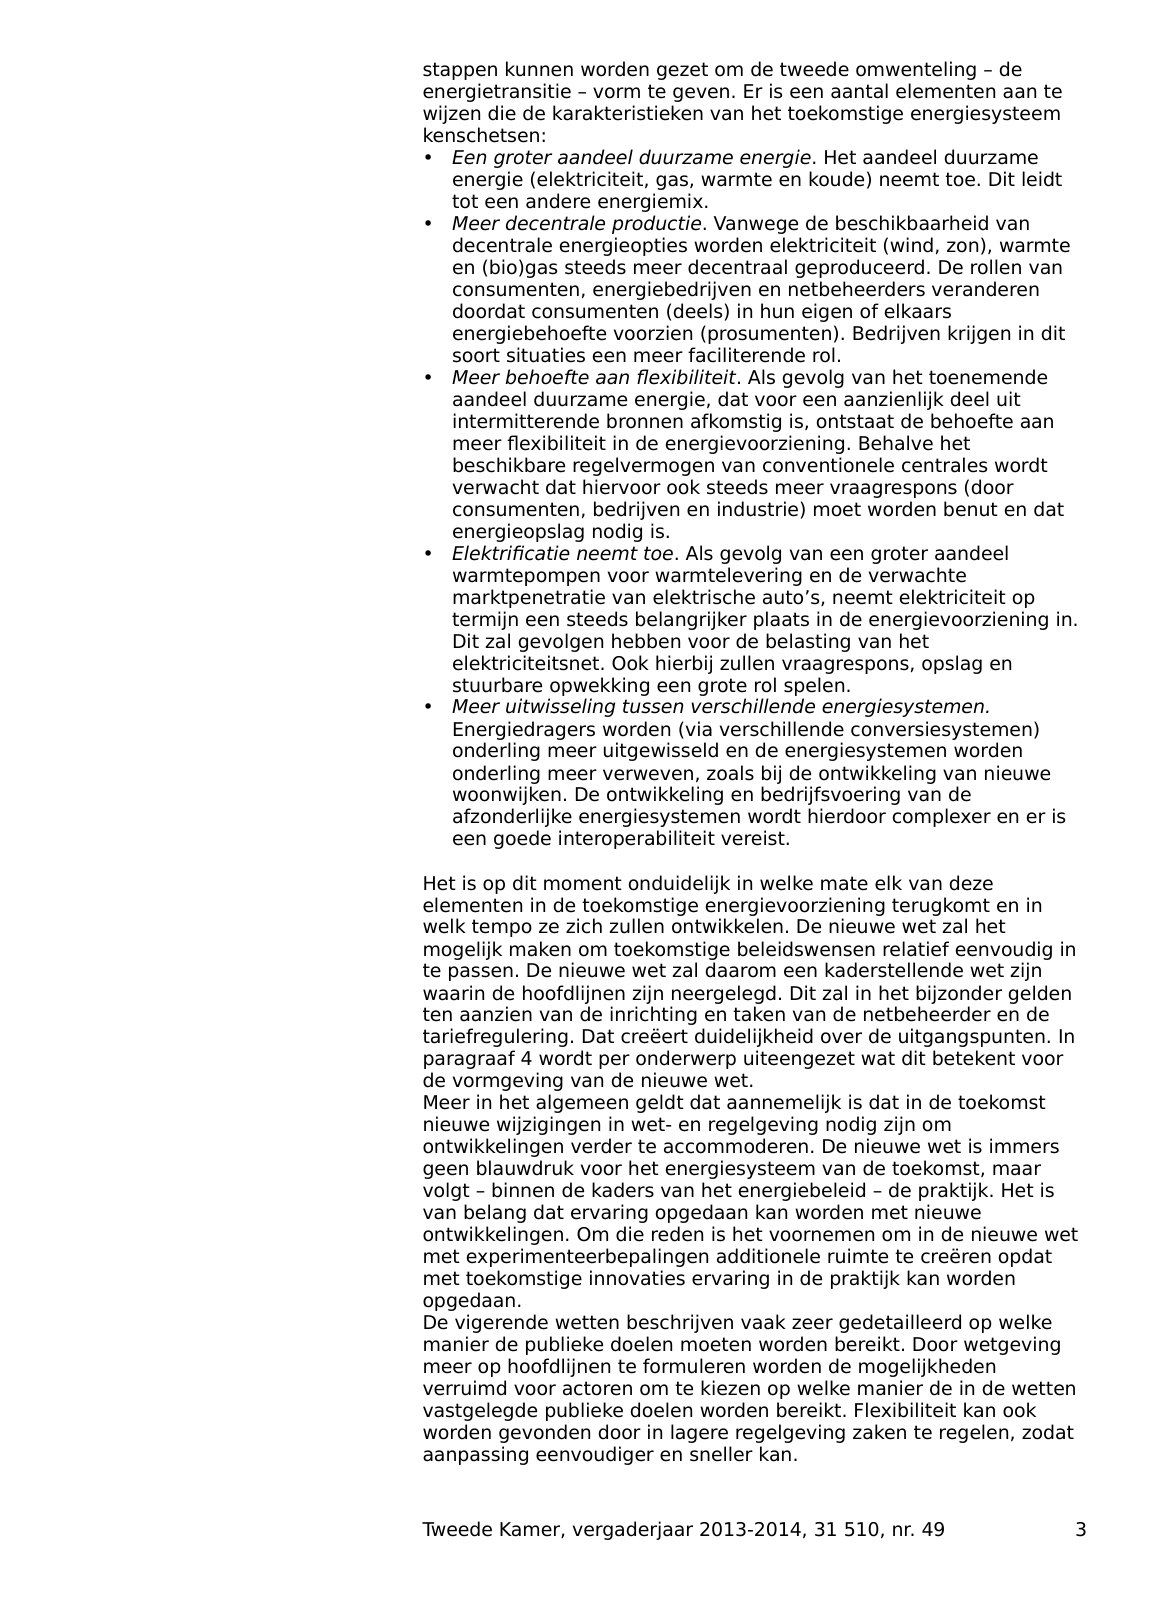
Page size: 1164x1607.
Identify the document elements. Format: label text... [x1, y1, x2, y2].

text Het is op dit moment onduidelijk in welke mate elk van deze elementen in de toekomstige energievoorziening terugkomt en in welk tempo ze zich zullen ontwikkelen. De nieuwe wet zal het mogelijk maken om toekomstige beleidswensen relatief eenvoudig in te passen. De nieuwe wet zal daarom een kaderstellende wet zijn waarin de hoofdlijnen zijn neergelegd. Dit zal in het bijzonder gelden ten aanzien van de inrichting en taken van de netbeheerder en de tariefregulering. Dat creëert duidelijkheid over de uitgangspunten. In paragraaf 4 wordt per onderwerp uiteengezet wat dit betekent voor de vormgeving van de nieuwe wet. [422, 872, 1087, 1092]
text • Meer behoefte aan flexibiliteit. Als gevolg van het toenemende aandeel duurzame energie, dat voor een aanzienlijk deel uit intermitterende bronnen afkomstig is, ontstaat de behoefte aan meer flexibiliteit in de energievoorziening. Behalve het beschikbare regelvermogen van conventionele centrales wordt verwacht dat hiervoor ook steeds meer vraagrespons (door consumenten, bedrijven en industrie) moet worden benut en dat energieopslag nodig is. [422, 367, 1087, 543]
text • Elektrificatie neemt toe. Als gevolg van een groter aandeel warmtepompen voor warmtelevering en de verwachte marktpenetratie van elektrische auto’s, neemt elektriciteit op termijn een steeds belangrijker plaats in de energievoorziening in. Dit zal gevolgen hebben voor de belasting van het elektriciteitsnet. Ook hierbij zullen vraagrespons, opslag en stuurbare opwekking een grote rol spelen. [422, 543, 1087, 696]
text De vigerende wetten beschrijven vaak zeer gedetailleerd op welke manier de publieke doelen moeten worden bereikt. Door wetgeving meer op hoofdlijnen te formuleren worden de mogelijkheden verruimd voor actoren om te kiezen op welke manier de in de wetten vastgelegde publieke doelen worden bereikt. Flexibiliteit kan ook worden gevonden door in lagere regelgeving zaken te regelen, zodat aanpassing eenvoudiger en sneller kan. [422, 1312, 1087, 1466]
text stappen kunnen worden gezet om de tweede omwenteling – de energietransitie – vorm te geven. Er is een aantal elementen aan te wijzen die de karakteristieken van het toekomstige energiesysteem kenschetsen: [422, 59, 1087, 147]
text Meer in het algemeen geldt dat aannemelijk is dat in de toekomst nieuwe wijzigingen in wet- en regelgeving nodig zijn om ontwikkelingen verder te accommoderen. De nieuwe wet is immers geen blauwdruk voor het energiesysteem van de toekomst, maar volgt – binnen de kaders van het energiebeleid – de praktijk. Het is van belang dat ervaring opgedaan kan worden met nieuwe ontwikkelingen. Om die reden is het voornemen om in de nieuwe wet met experimenteerbepalingen additionele ruimte te creëren opdat met toekomstige innovaties ervaring in de praktijk kan worden opgedaan. [422, 1092, 1087, 1312]
text • Meer uitwisseling tussen verschillende energiesystemen. Energiedragers worden (via verschillende conversiesystemen) onderling meer uitgewisseld en de energiesystemen worden onderling meer verweven, zoals bij de ontwikkeling van nieuwe woonwijken. De ontwikkeling en bedrijfsvoering van de afzonderlijke energiesystemen wordt hierdoor complexer en er is een goede interoperabiliteit vereist. [422, 696, 1087, 850]
text • Een groter aandeel duurzame energie. Het aandeel duurzame energie (elektriciteit, gas, warmte en koude) neemt toe. Dit leidt tot een andere energiemix. [422, 147, 1087, 213]
text • Meer decentrale productie. Vanwege de beschikbaarheid van decentrale energieopties worden elektriciteit (wind, zon), warmte en (bio)gas steeds meer decentraal geproduceerd. De rollen van consumenten, energiebedrijven en netbeheerders veranderen doordat consumenten (deels) in hun eigen of elkaars energiebehoefte voorzien (prosumenten). Bedrijven krijgen in dit soort situaties een meer faciliterende rol. [422, 213, 1087, 367]
